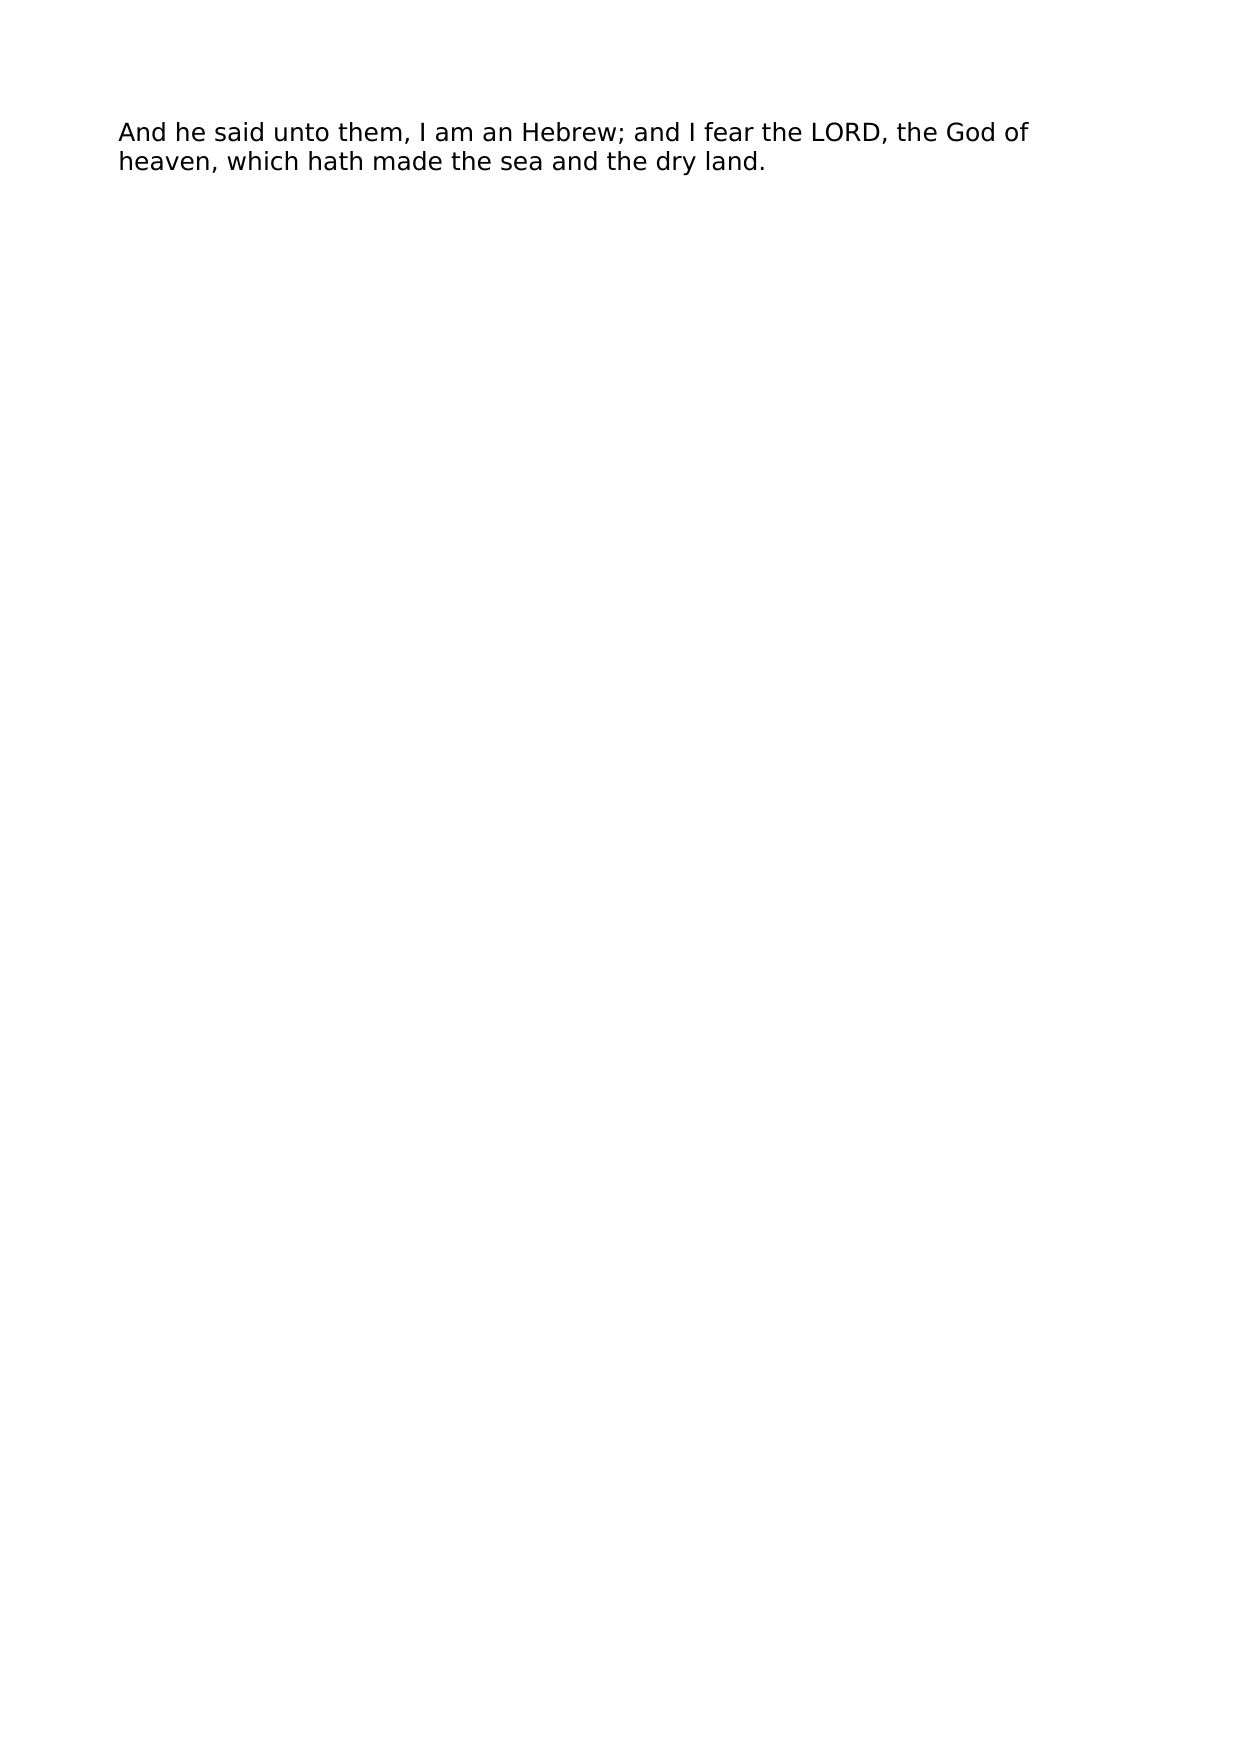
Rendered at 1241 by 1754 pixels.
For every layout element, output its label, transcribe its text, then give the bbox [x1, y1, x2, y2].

text And he said unto them, I am an Hebrew; and I fear the LORD, the God of heaven, which hath made the sea and the dry land. [118, 118, 1122, 176]
